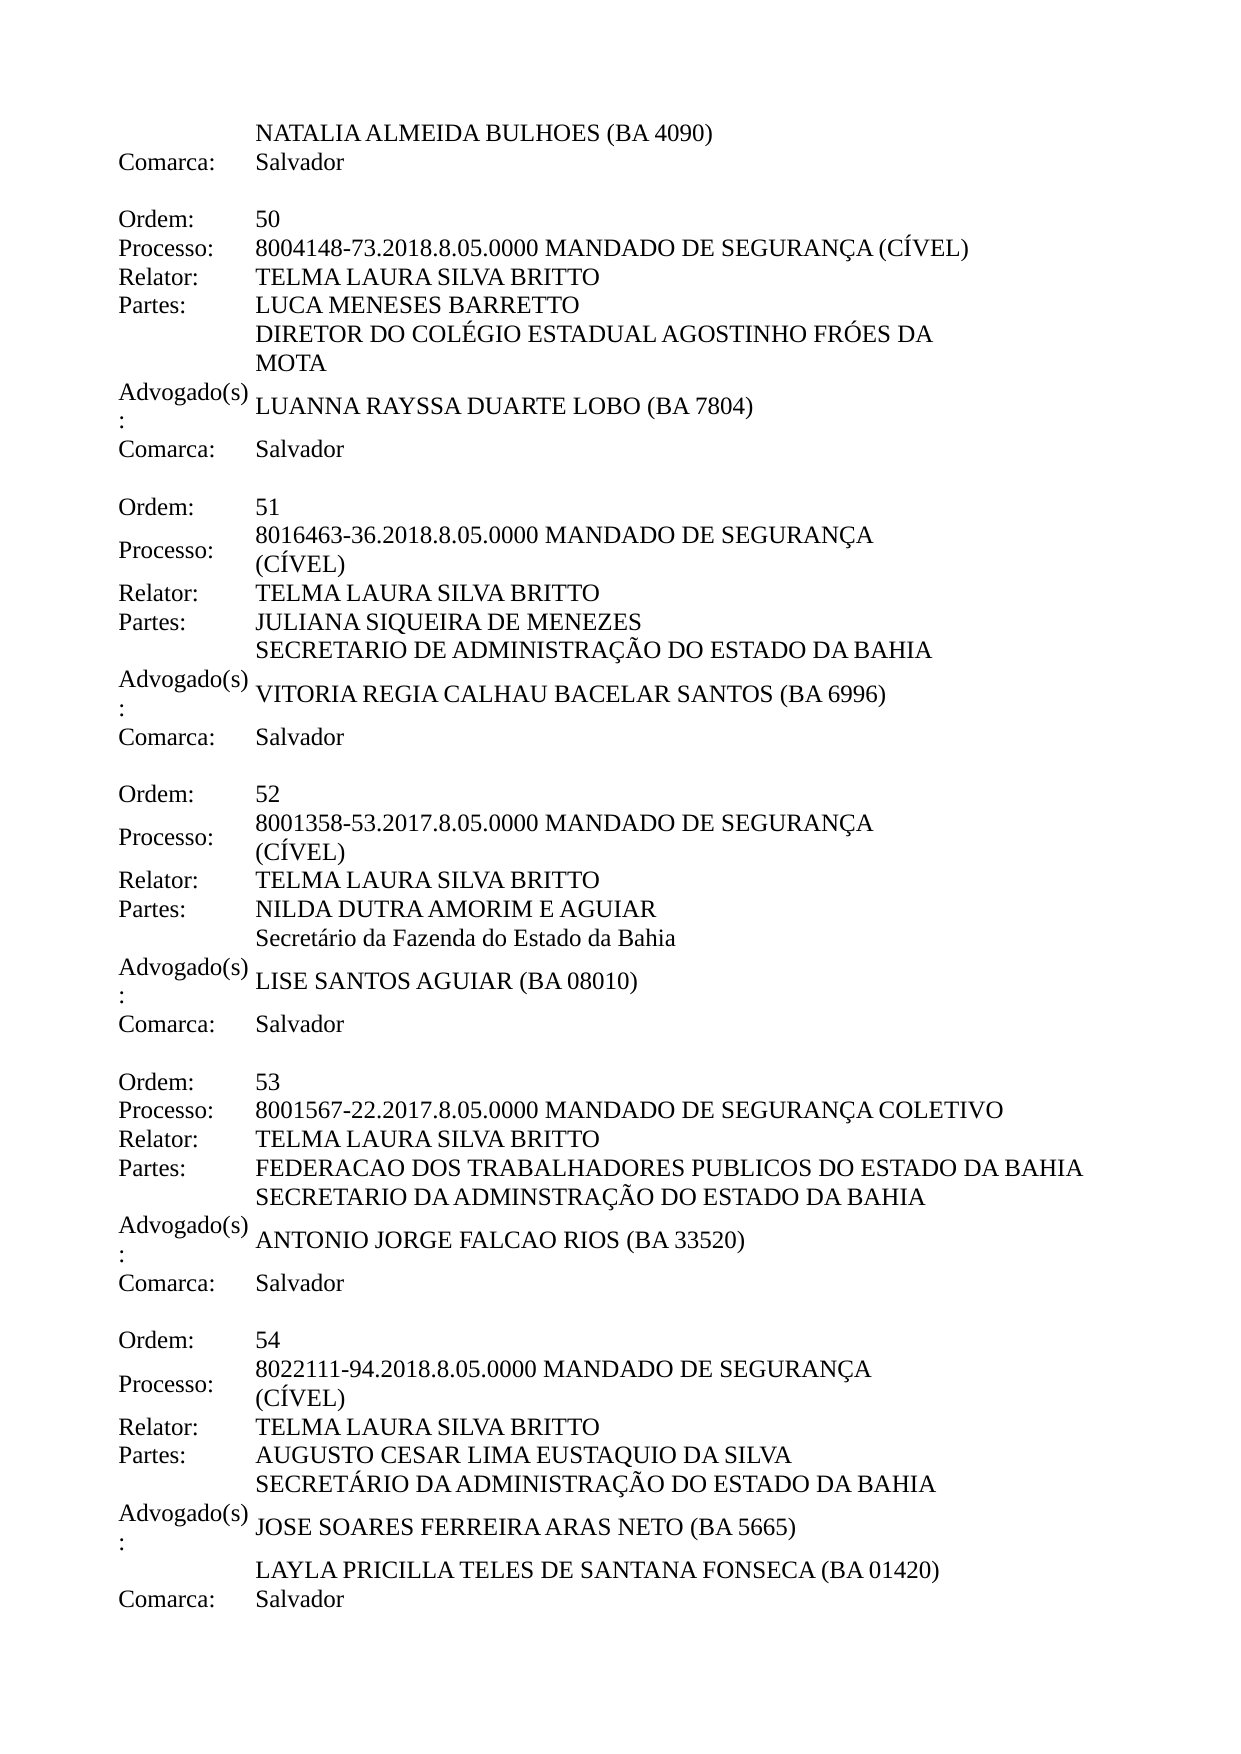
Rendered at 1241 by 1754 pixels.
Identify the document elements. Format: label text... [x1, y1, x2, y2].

table_cell Salvador [255, 722, 969, 751]
table_cell Comarca: [118, 434, 255, 463]
table_cell LAYLA PRICILLA TELES DE SANTANA FONSECA (BA 01420) [255, 1556, 967, 1584]
table_cell SECRETARIO DE ADMINISTRAÇÃO DO ESTADO DA BAHIA [255, 636, 969, 664]
table_header 51 [255, 492, 969, 521]
table_cell TELMA LAURA SILVA BRITTO [255, 262, 1008, 291]
table_cell Comarca: [118, 722, 255, 751]
table_cell VITORIA REGIA CALHAU BACELAR SANTOS (BA 6996) [255, 664, 969, 722]
table_cell JULIANA SIQUEIRA DE MENEZES [255, 607, 969, 636]
table_cell Advogado(s): [118, 664, 255, 722]
table_cell Comarca: [118, 147, 255, 176]
table_cell LISE SANTOS AGUIAR (BA 08010) [255, 952, 969, 1009]
table_cell 8001358-53.2017.8.05.0000 MANDADO DE SEGURANÇA (CÍVEL) [255, 808, 969, 866]
table_cell LUCA MENESES BARRETTO [255, 291, 1008, 319]
table_cell Processo: [118, 1096, 255, 1124]
table_cell FEDERACAO DOS TRABALHADORES PUBLICOS DO ESTADO DA BAHIA [255, 1153, 1084, 1182]
table_cell [118, 1182, 255, 1211]
table_cell DIRETOR DO COLÉGIO ESTADUAL AGOSTINHO FRÓES DA MOTA [255, 319, 1008, 377]
table_cell Advogado(s): [118, 1498, 255, 1556]
table_cell TELMA LAURA SILVA BRITTO [255, 578, 969, 607]
table_cell 8001567-22.2017.8.05.0000 MANDADO DE SEGURANÇA COLETIVO [255, 1096, 1084, 1124]
table_cell 8004148-73.2018.8.05.0000 MANDADO DE SEGURANÇA (CÍVEL) [255, 233, 1008, 262]
table_cell Partes: [118, 607, 255, 636]
table_cell TELMA LAURA SILVA BRITTO [255, 1412, 967, 1441]
table_cell Salvador [255, 1584, 967, 1613]
table_cell SECRETÁRIO DA ADMINISTRAÇÃO DO ESTADO DA BAHIA [255, 1469, 967, 1498]
table_cell SECRETARIO DA ADMINSTRAÇÃO DO ESTADO DA BAHIA [255, 1182, 1084, 1211]
table_cell Salvador [255, 1009, 969, 1038]
table_header 50 [255, 204, 1008, 233]
table_cell Processo: [118, 521, 255, 578]
table_cell Relator: [118, 866, 255, 894]
table_cell Comarca: [118, 1009, 255, 1038]
table_cell Salvador [255, 1268, 1084, 1297]
table_cell AUGUSTO CESAR LIMA EUSTAQUIO DA SILVA [255, 1441, 967, 1469]
table_header 53 [255, 1067, 1084, 1096]
table_cell LUANNA RAYSSA DUARTE LOBO (BA 7804) [255, 377, 1008, 434]
table_header Ordem: [118, 492, 255, 521]
table_cell JOSE SOARES FERREIRA ARAS NETO (BA 5665) [255, 1498, 967, 1556]
table_header Ordem: [118, 204, 255, 233]
table_cell TELMA LAURA SILVA BRITTO [255, 866, 969, 894]
table_cell [118, 319, 255, 377]
table_header Ordem: [118, 1326, 255, 1354]
table_cell Advogado(s): [118, 377, 255, 434]
table_cell Salvador [255, 434, 1008, 463]
table_cell Processo: [118, 1354, 255, 1412]
table_cell 8016463-36.2018.8.05.0000 MANDADO DE SEGURANÇA (CÍVEL) [255, 521, 969, 578]
table_cell Relator: [118, 578, 255, 607]
table_header Ordem: [118, 779, 255, 808]
table_cell Partes: [118, 291, 255, 319]
table_cell Salvador [255, 147, 969, 176]
table_cell Partes: [118, 1153, 255, 1182]
table_cell Relator: [118, 1412, 255, 1441]
table_cell Secretário da Fazenda do Estado da Bahia [255, 923, 969, 952]
table_cell TELMA LAURA SILVA BRITTO [255, 1124, 1084, 1153]
table_header 54 [255, 1326, 967, 1354]
table_cell Advogado(s): [118, 952, 255, 1009]
table_cell ANTONIO JORGE FALCAO RIOS (BA 33520) [255, 1211, 1084, 1268]
table_cell Processo: [118, 233, 255, 262]
table_cell 8022111-94.2018.8.05.0000 MANDADO DE SEGURANÇA (CÍVEL) [255, 1354, 967, 1412]
table_cell [118, 1556, 255, 1584]
table_cell NILDA DUTRA AMORIM E AGUIAR [255, 894, 969, 923]
table_cell NATALIA ALMEIDA BULHOES (BA 4090) [255, 118, 969, 147]
table_cell Relator: [118, 262, 255, 291]
table_cell [118, 118, 255, 147]
table_cell Relator: [118, 1124, 255, 1153]
table_header 52 [255, 779, 969, 808]
table_cell [118, 1469, 255, 1498]
table_cell Comarca: [118, 1268, 255, 1297]
table_header Ordem: [118, 1067, 255, 1096]
table_cell Partes: [118, 894, 255, 923]
table_cell [118, 636, 255, 664]
table_cell Processo: [118, 808, 255, 866]
table_cell Partes: [118, 1441, 255, 1469]
table_cell Comarca: [118, 1584, 255, 1613]
table_cell Advogado(s): [118, 1211, 255, 1268]
table_cell [118, 923, 255, 952]
